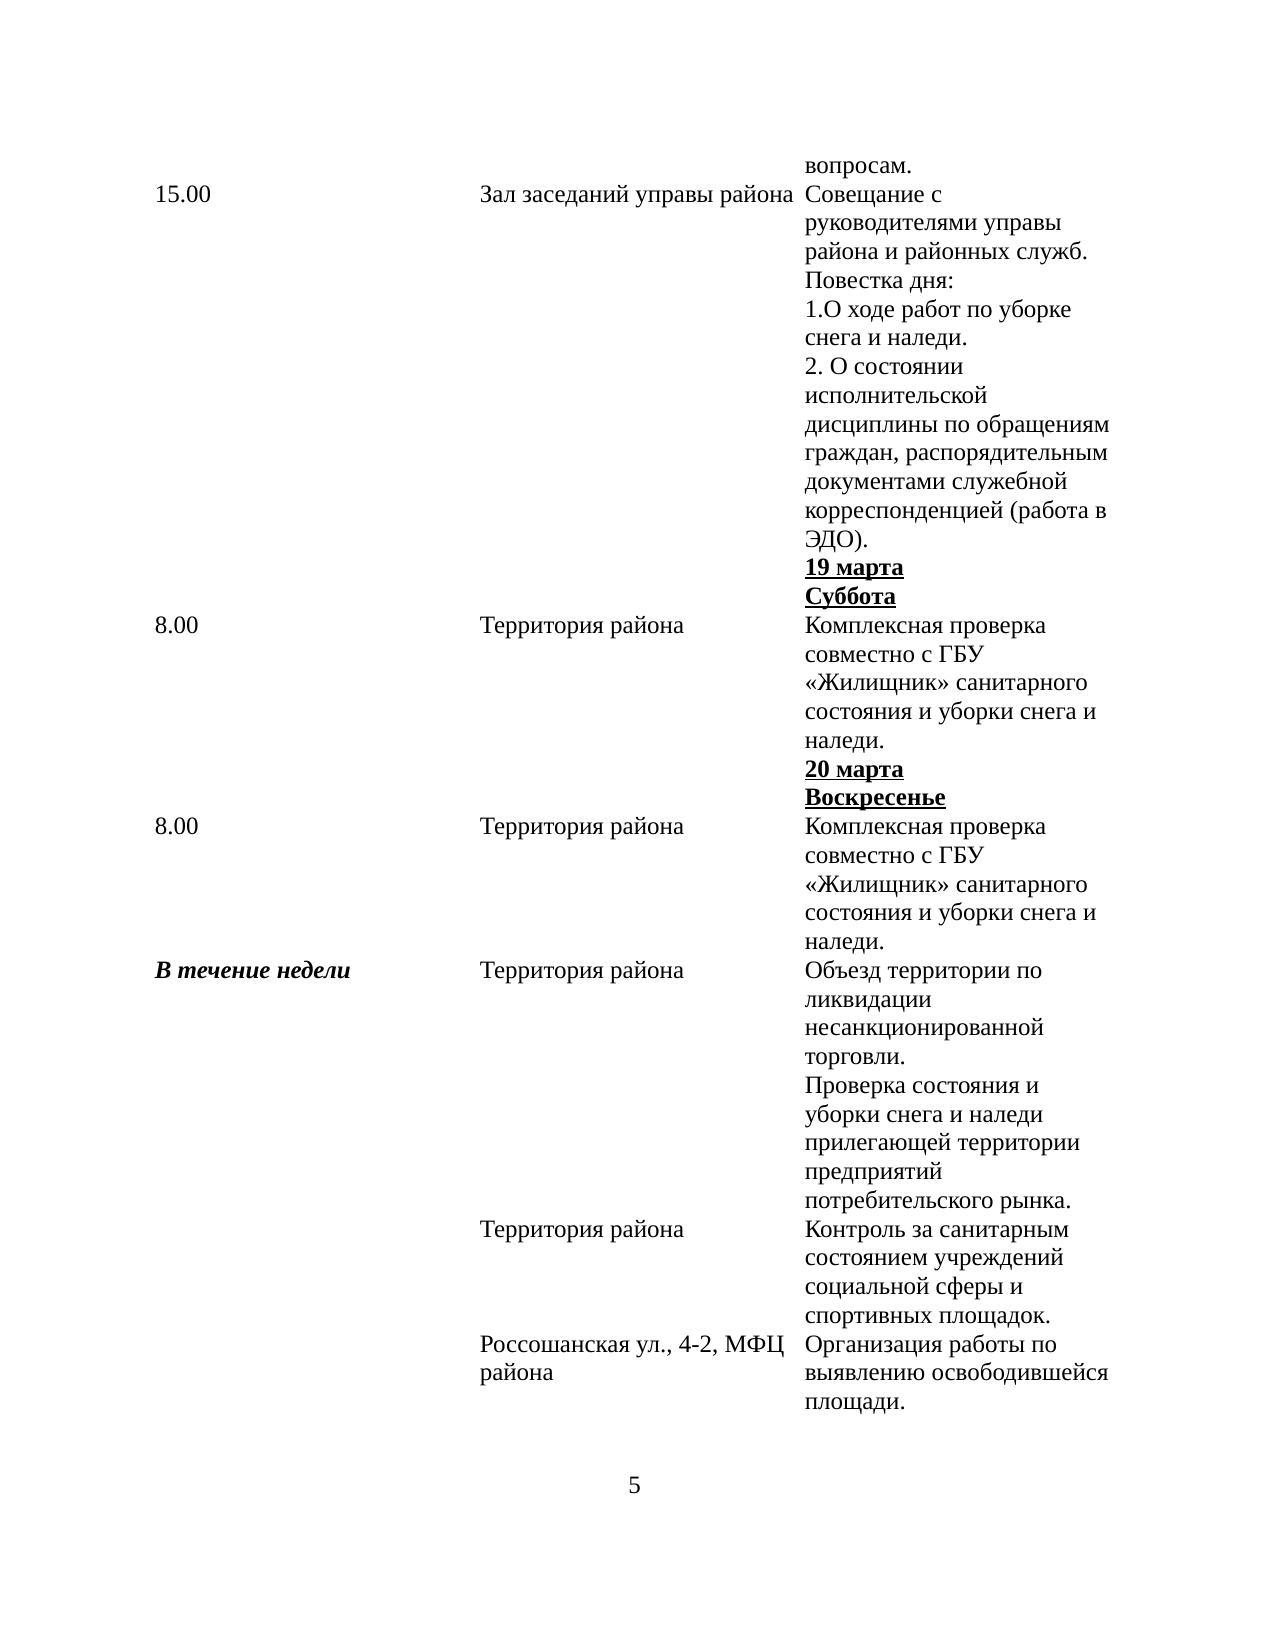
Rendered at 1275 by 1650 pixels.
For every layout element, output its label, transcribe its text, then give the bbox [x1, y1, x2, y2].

table_cell [150, 553, 475, 610]
table_cell Объезд территории по ликвидации несанкционированной торговли. Проверка состояния и уборки снега и наледи прилегающей территории предприятий потребительского рынка. [800, 955, 1125, 1214]
table_cell 15.00 [150, 179, 475, 552]
table_cell 8.00 [150, 610, 475, 754]
table_cell В течение недели [150, 955, 475, 1214]
table_cell Россошанская ул., 4-2, МФЦ района [475, 1329, 800, 1415]
table_cell [150, 1214, 475, 1329]
table_cell [150, 754, 475, 811]
table_cell [475, 754, 800, 811]
table_cell Территория района [475, 610, 800, 754]
table_cell [475, 553, 800, 610]
table_cell Комплексная проверка совместно с ГБУ «Жилищник» санитарного состояния и уборки снега и наледи. [800, 811, 1125, 955]
table_cell 19 марта Суббота [800, 553, 1125, 610]
table_cell [150, 150, 475, 179]
table_cell Зал заседаний управы района [475, 179, 800, 552]
table_cell Территория района [475, 811, 800, 955]
table_cell Совещание с руководителями управы района и районных служб. Повестка дня: 1.О ходе работ по уборке снега и наледи. 2. О состоянии исполнительской дисциплины по обращениям граждан, распорядительным документами служебной корреспонденцией (работа в ЭДО). [800, 179, 1125, 552]
table_cell 8.00 [150, 811, 475, 955]
table_cell 20 марта Воскресенье [800, 754, 1125, 811]
table_cell Комплексная проверка совместно с ГБУ «Жилищник» санитарного состояния и уборки снега и наледи. [800, 610, 1125, 754]
table_cell Территория района [475, 955, 800, 1214]
table_cell [150, 1329, 475, 1415]
table_cell Территория района [475, 1214, 800, 1329]
table_cell Организация работы по выявлению освободившейся площади. [800, 1329, 1125, 1415]
table_cell [475, 150, 800, 179]
table_cell Контроль за санитарным состоянием учреждений социальной сферы и спортивных площадок. [800, 1214, 1125, 1329]
table_cell вопросам. [800, 150, 1125, 179]
